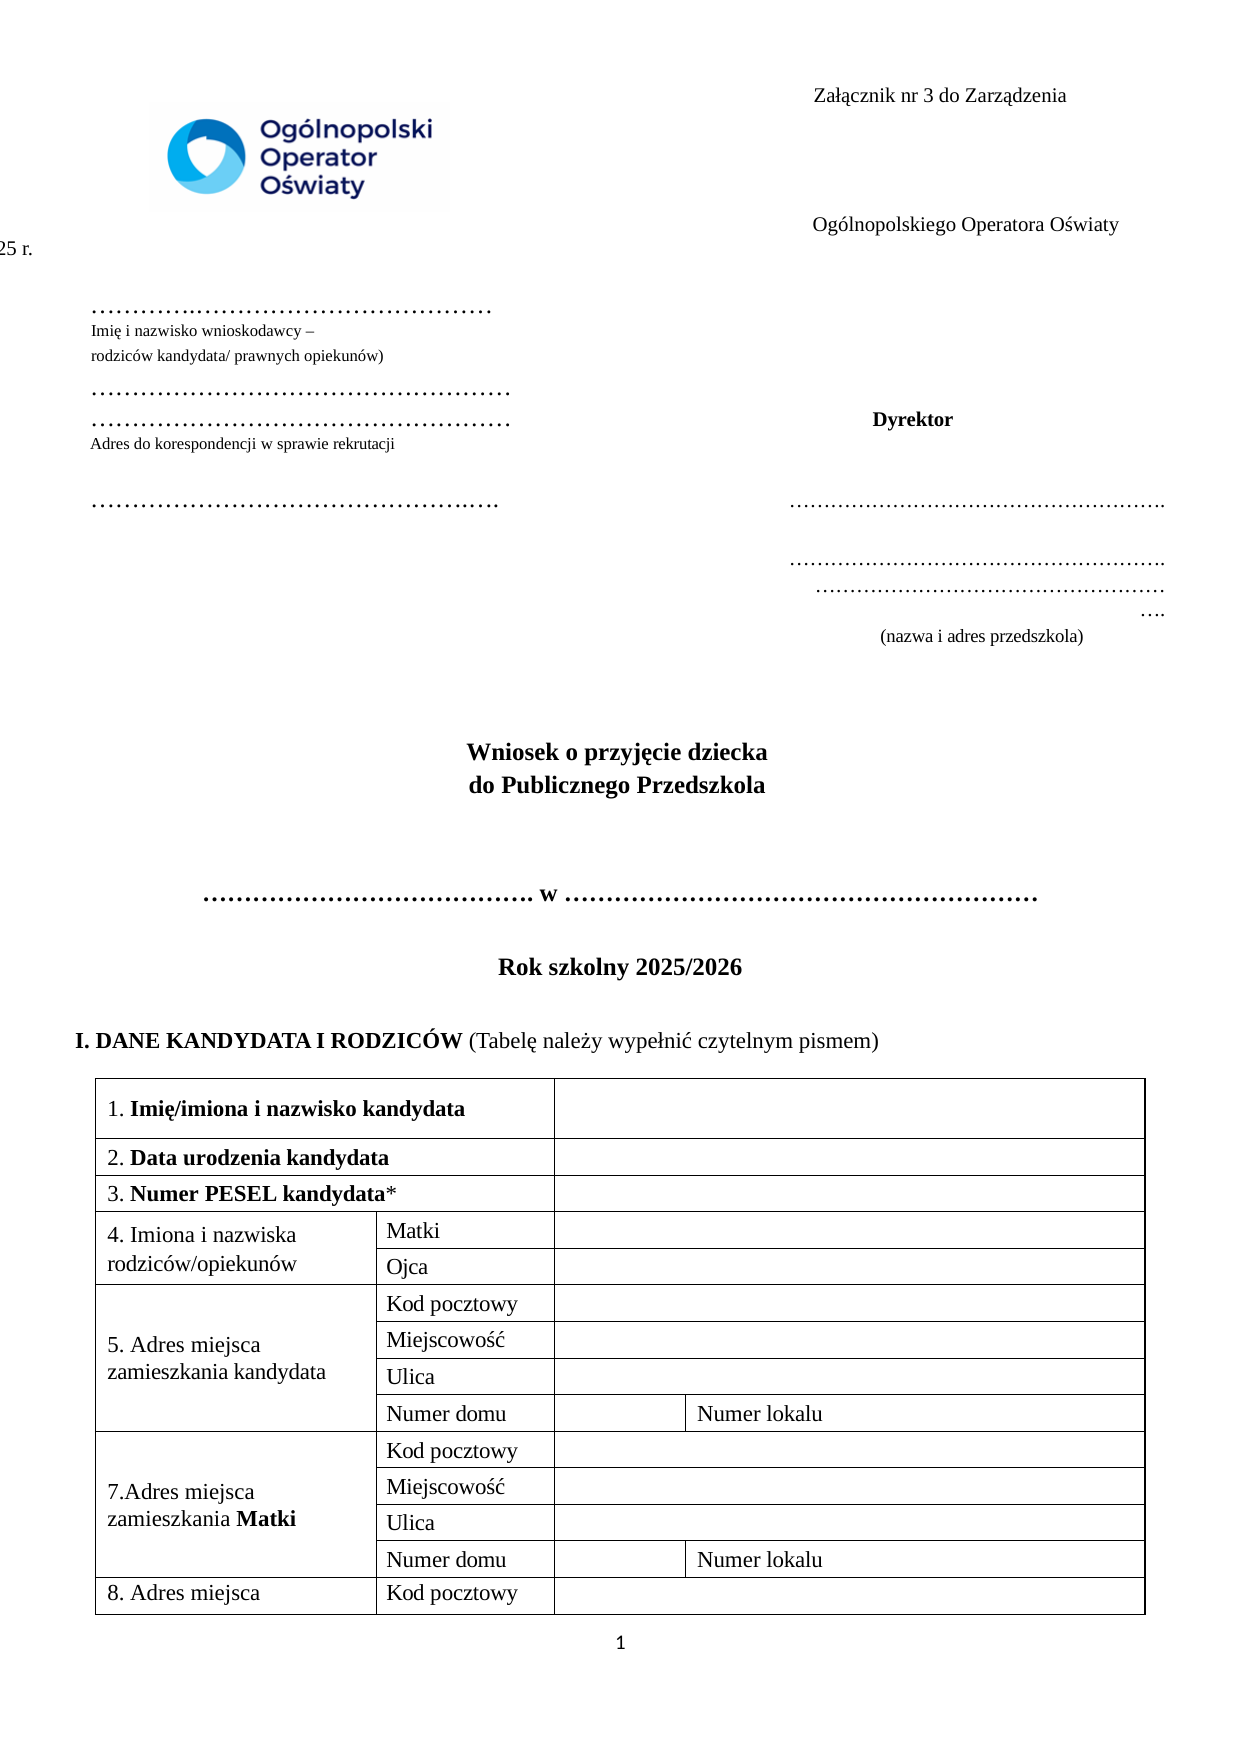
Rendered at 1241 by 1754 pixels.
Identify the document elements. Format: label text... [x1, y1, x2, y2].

table_cell [555, 1541, 685, 1577]
table_cell [555, 1578, 1144, 1613]
table_header [555, 1079, 1144, 1138]
table_cell Ojca [377, 1249, 554, 1284]
table_cell Ulica [377, 1505, 554, 1540]
text I. DANE KANDYDATA I RODZICÓW (Tabelę należy wypełnić czytelnym pismem) [75, 1027, 1165, 1053]
table_cell Kod pocztowy [377, 1285, 554, 1321]
table_cell 5. Adres miejsca zamieszkania kandydata [96, 1285, 376, 1431]
text ………………………………………………. [106, 546, 1165, 570]
text rodziców kandydata/ prawnych opiekunów) [91, 346, 611, 365]
table_header 1. Imię/imiona i nazwisko kandydata [96, 1079, 554, 1138]
subtitle ………….……………………………… [90, 290, 1165, 319]
table_cell [555, 1139, 1144, 1175]
table_cell Miejscowość [377, 1468, 554, 1504]
table_cell [555, 1395, 685, 1431]
table_cell [555, 1432, 1144, 1467]
text …………………………………………… [90, 372, 1165, 401]
table_cell 7.Adres miejsca zamieszkania Matki [96, 1432, 376, 1577]
table_cell 3. Numer PESEL kandydata* [96, 1176, 554, 1211]
table_cell Kod pocztowy [377, 1432, 554, 1467]
table_cell 2. Data urodzenia kandydata [96, 1139, 554, 1175]
table_cell Numer lokalu [686, 1541, 1144, 1577]
table_cell [555, 1505, 1144, 1540]
text ……………………………………….…. ………………………………………………. [75, 455, 1165, 513]
table_cell 8. Adres miejsca [96, 1578, 376, 1613]
table_cell Numer domu [377, 1541, 554, 1577]
table_cell Miejscowość [377, 1322, 554, 1357]
table_cell Ulica [377, 1359, 554, 1394]
table_cell Matki [377, 1212, 554, 1248]
table_cell Kod pocztowy [377, 1578, 554, 1613]
text Rok szkolny 2025/2026 [75, 952, 1165, 981]
text …………………………………. w ………………………………………………… [75, 878, 1165, 907]
table_cell [555, 1285, 1144, 1321]
table_cell Numer lokalu [686, 1395, 1144, 1431]
table_cell [555, 1322, 1144, 1357]
table_cell [555, 1212, 1144, 1248]
table_cell 4. Imiona i nazwiska rodziców/opiekunów [96, 1212, 376, 1284]
text Imię i nazwisko wnioskodawcy – [91, 321, 611, 340]
text ………………………………………………. [75, 572, 1165, 621]
text Adres do korespondencji w sprawie rekrutacji [90, 434, 1165, 453]
text (nazwa i adres przedszkola) [106, 623, 1165, 647]
table_cell [555, 1468, 1144, 1504]
table_cell [555, 1359, 1144, 1394]
table_cell Numer domu [377, 1395, 554, 1431]
text Wniosek o przyjęcie dziecka do Publicznego Przedszkola [75, 737, 1165, 832]
text …………………………………………… Dyrektor [90, 403, 1165, 432]
table_cell [555, 1176, 1144, 1211]
table_cell [555, 1249, 1144, 1284]
